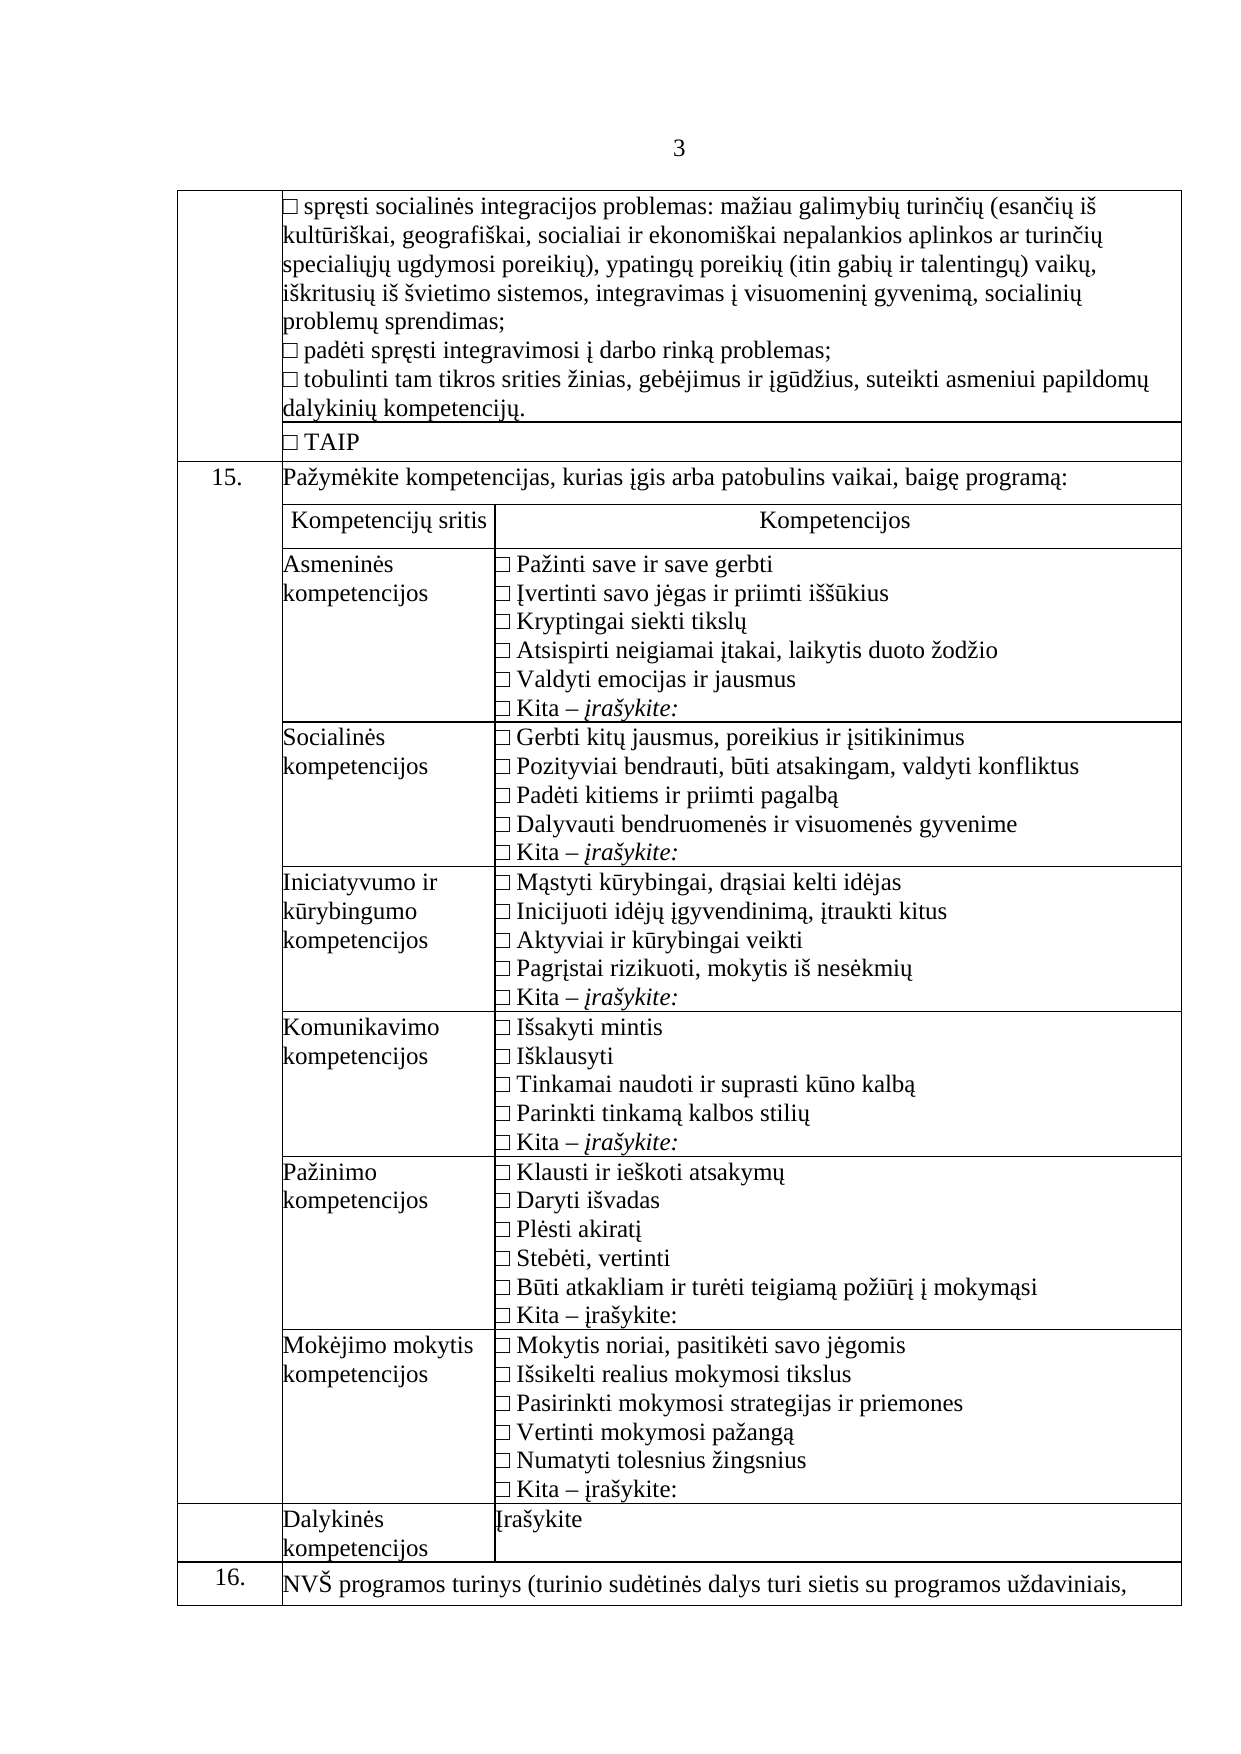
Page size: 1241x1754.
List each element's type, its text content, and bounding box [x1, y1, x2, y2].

table_cell Asmeninės kompetencijos [283, 549, 494, 721]
table_cell Pažinimo kompetencijos [283, 1157, 494, 1329]
table_cell □ Išsakyti mintis □ Išklausyti □ Tinkamai naudoti ir suprasti kūno kalbą □ Parinkti tinkamą kalbos stilių □ Kita – įrašykite: [496, 1012, 1181, 1156]
table_cell □ TAIP [283, 423, 1181, 461]
table_cell [178, 1504, 282, 1561]
table_cell □ Mokytis noriai, pasitikėti savo jėgomis □ Išsikelti realius mokymosi tikslus □ Pasirinkti mokymosi strategijas ir priemones □ Vertinti mokymosi pažangą □ Numatyti tolesnius žingsnius □ Kita – įrašykite: [496, 1330, 1181, 1503]
table_cell Socialinės kompetencijos [283, 723, 494, 866]
table_cell Dalykinės kompetencijos [283, 1504, 494, 1561]
table_cell Mokėjimo mokytis kompetencijos [283, 1330, 494, 1503]
table_cell Iniciatyvumo ir kūrybingumo kompetencijos [283, 867, 494, 1011]
table_cell □ Mąstyti kūrybingai, drąsiai kelti idėjas □ Inicijuoti idėjų įgyvendinimą, įtraukti kitus □ Aktyviai ir kūrybingai veikti □ Pagrįstai rizikuoti, mokytis iš nesėkmių □ Kita – įrašykite: [496, 867, 1181, 1011]
table_cell Kompetencijos [496, 505, 1181, 548]
table_cell 15. [178, 462, 282, 1503]
table_cell □ Klausti ir ieškoti atsakymų □ Daryti išvadas □ Plėsti akiratį □ Stebėti, vertinti □ Būti atkakliam ir turėti teigiamą požiūrį į mokymąsi □ Kita – įrašykite: [496, 1157, 1181, 1329]
table_cell Kompetencijų sritis [283, 505, 494, 548]
table_cell Pažymėkite kompetencijas, kurias įgis arba patobulins vaikai, baigę programą: [283, 462, 1181, 504]
table_cell [178, 191, 282, 461]
table_cell □ Pažinti save ir save gerbti □ Įvertinti savo jėgas ir priimti iššūkius □ Kryptingai siekti tikslų □ Atsispirti neigiamai įtakai, laikytis duoto žodžio □ Valdyti emocijas ir jausmus □ Kita – įrašykite: [496, 549, 1181, 721]
table_cell □ spręsti socialinės integracijos problemas: mažiau galimybių turinčių (esančių iš kultūriškai, geografiškai, socialiai ir ekonomiškai nepalankios aplinkos ar turinčių specialiųjų ugdymosi poreikių), ypatingų poreikių (itin gabių ir talentingų) vaikų, iškritusių iš švietimo sistemos, integravimas į visuomeninį gyvenimą, socialinių problemų sprendimas; □ padėti spręsti integravimosi į darbo rinką problemas; □ tobulinti tam tikros srities žinias, gebėjimus ir įgūdžius, suteikti asmeniui papildomų dalykinių kompetencijų. [283, 191, 1181, 421]
table_cell NVŠ programos turinys (turinio sudėtinės dalys turi sietis su programos uždaviniais, [283, 1563, 1181, 1605]
table_cell □ Gerbti kitų jausmus, poreikius ir įsitikinimus □ Pozityviai bendrauti, būti atsakingam, valdyti konfliktus □ Padėti kitiems ir priimti pagalbą □ Dalyvauti bendruomenės ir visuomenės gyvenime □ Kita – įrašykite: [496, 723, 1181, 866]
table_cell 16. [178, 1563, 282, 1605]
table_cell Komunikavimo kompetencijos [283, 1012, 494, 1156]
table_cell Įrašykite [496, 1504, 1181, 1561]
